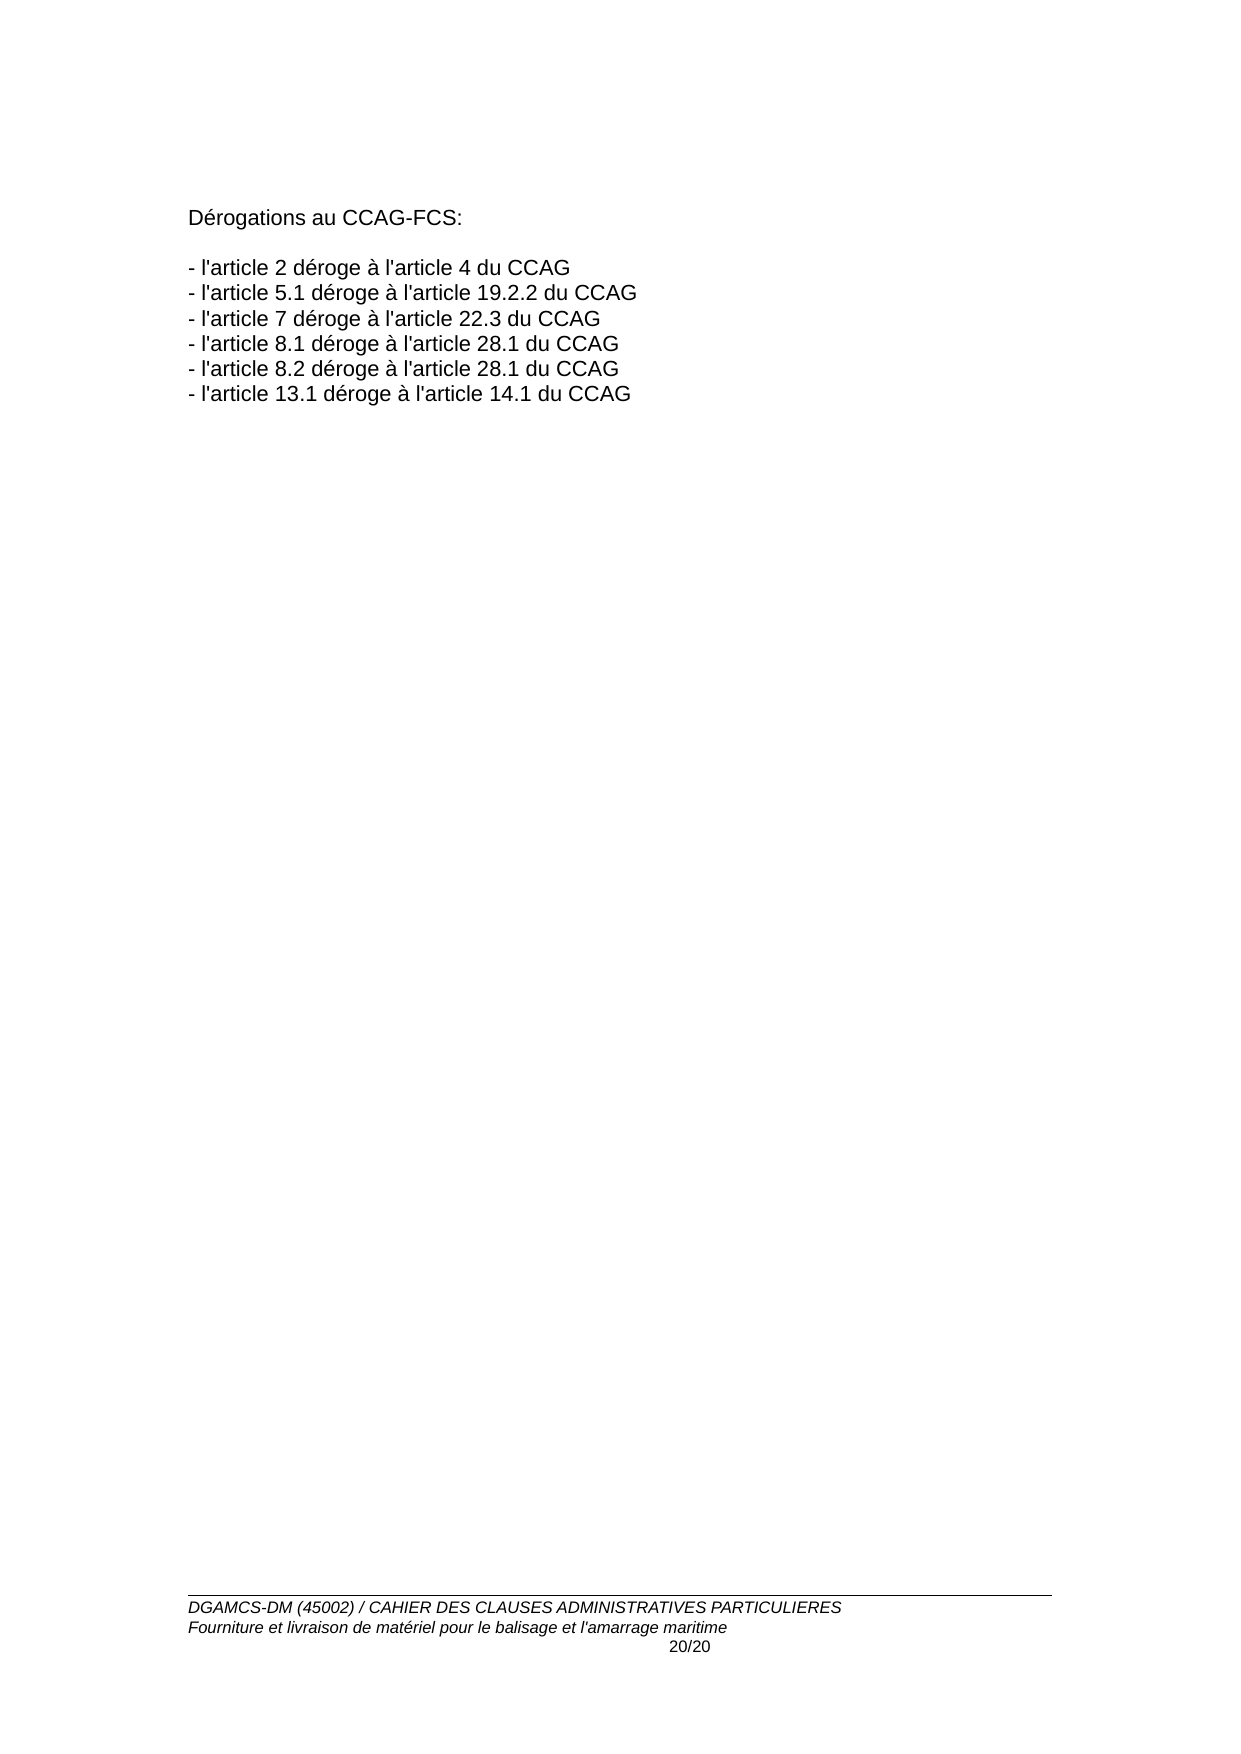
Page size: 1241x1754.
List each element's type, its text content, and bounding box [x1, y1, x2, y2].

text - l'article 5.1 déroge à l'article 19.2.2 du CCAG [188, 280, 1052, 305]
text - l'article 13.1 déroge à l'article 14.1 du CCAG [188, 381, 1052, 406]
text - l'article 8.1 déroge à l'article 28.1 du CCAG [188, 331, 1052, 356]
text Dérogations au CCAG-FCS: [188, 204, 1052, 230]
text - l'article 2 déroge à l'article 4 du CCAG [188, 255, 1052, 280]
text - l'article 7 déroge à l'article 22.3 du CCAG [188, 305, 1052, 331]
text - l'article 8.2 déroge à l'article 28.1 du CCAG [188, 356, 1052, 381]
